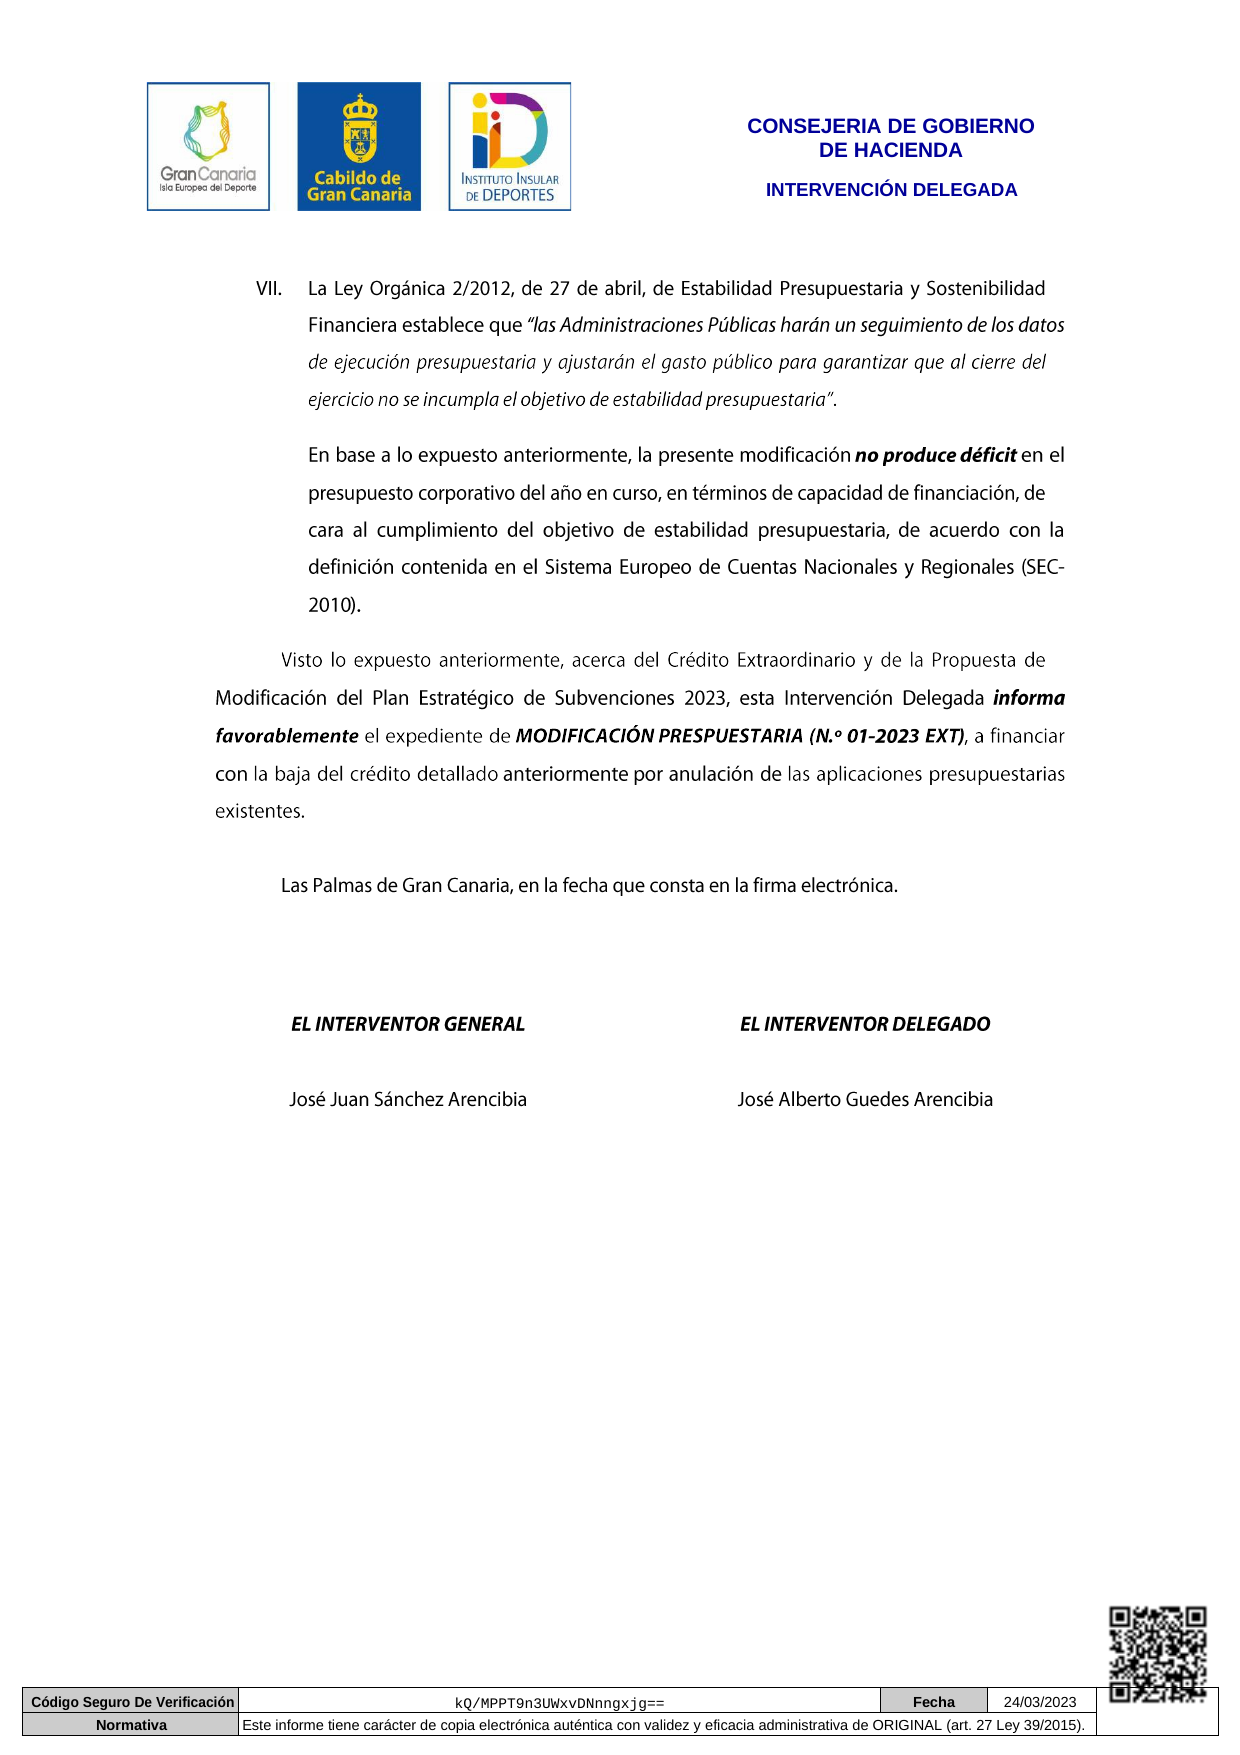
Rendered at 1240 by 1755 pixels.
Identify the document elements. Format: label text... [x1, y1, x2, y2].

table_header Fecha [881, 1688, 987, 1712]
table_header Código Seguro De Verificación [23, 1688, 238, 1712]
table_cell Este informe tiene carácter de copia electrónica auténtica con validez y eficacia administrativa de ORIGINAL (art. 27 Ley 39/2015). [239, 1713, 1096, 1735]
table_cell Normativa [23, 1713, 238, 1735]
table_header [1097, 1688, 1218, 1735]
table_header 24/03/2023 [988, 1688, 1096, 1712]
table_header kQ/MPPT9n3UWxvDNnngxjg== [239, 1688, 880, 1712]
